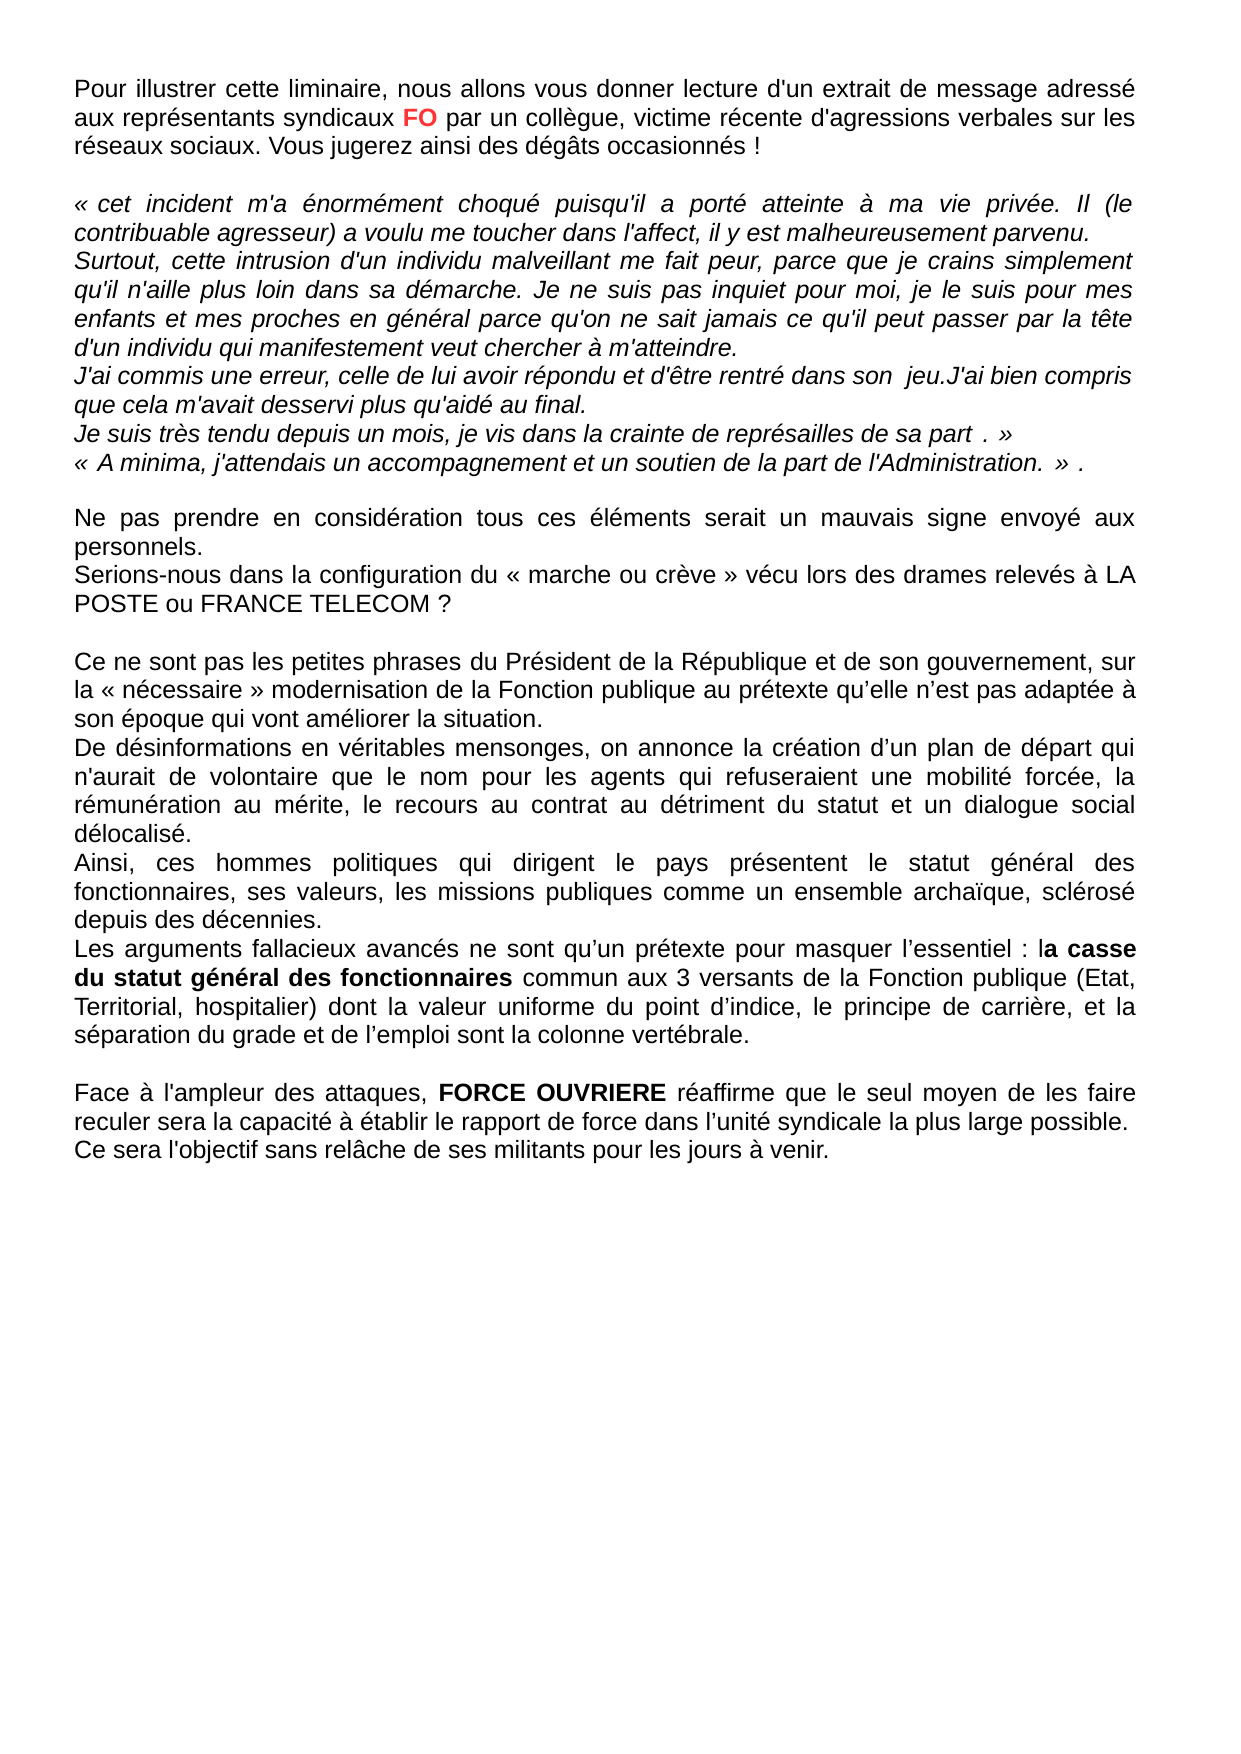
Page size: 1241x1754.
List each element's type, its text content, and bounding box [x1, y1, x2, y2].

text « A minima, j'attendais un accompagnement et un soutien de la part de l'Administration. » . [74, 448, 1137, 476]
text Ainsi, ces hommes politiques qui dirigent le pays présentent le statut général des fonctionnaires, ses valeurs, les missions publiques comme un ensemble archaïque, sclérosé depuis des décennies. [74, 848, 1137, 934]
text De désinformations en véritables mensonges, on annonce la création d’un plan de départ qui n'aurait de volontaire que le nom pour les agents qui refuseraient une mobilité forcée, la rémunération au mérite, le recours au contrat au détriment du statut et un dialogue social délocalisé. [74, 733, 1137, 848]
text « cet incident m'a énormément choqué puisqu'il a porté atteinte à ma vie privée. Il (le contribuable agresseur) a voulu me toucher dans l'affect, il y est malheureusement parvenu. [74, 189, 1137, 246]
text Ce sera l'objectif sans relâche de ses militants pour les jours à venir. [74, 1135, 1137, 1164]
text Ce ne sont pas les petites phrases du Président de la République et de son gouvernement, sur la « nécessaire » modernisation de la Fonction publique au prétexte qu’elle n’est pas adaptée à son époque qui vont améliorer la situation. [74, 646, 1137, 733]
text Ne pas prendre en considération tous ces éléments serait un mauvais signe envoyé aux personnels. [74, 503, 1137, 560]
text Je suis très tendu depuis un mois, je vis dans la crainte de représailles de sa part . » [74, 419, 1137, 448]
text Face à l'ampleur des attaques, FORCE OUVRIERE réaffirme que le seul moyen de les faire reculer sera la capacité à établir le rapport de force dans l’unité syndicale la plus large possible. [74, 1078, 1137, 1135]
text Les arguments fallacieux avancés ne sont qu’un prétexte pour masquer l’essentiel : la casse du statut général des fonctionnaires commun aux 3 versants de la Fonction publique (Etat, Territorial, hospitalier) dont la valeur uniforme du point d’indice, le principe de carrière, et la séparation du grade et de l’emploi sont la colonne vertébrale. [74, 934, 1137, 1049]
text Surtout, cette intrusion d'un individu malveillant me fait peur, parce que je crains simplement qu'il n'aille plus loin dans sa démarche. Je ne suis pas inquiet pour moi, je le suis pour mes enfants et mes proches en général parce qu'on ne sait jamais ce qu'il peut passer par la tête d'un individu qui manifestement veut chercher à m'atteindre. [74, 246, 1137, 361]
text J'ai commis une erreur, celle de lui avoir répondu et d'être rentré dans son jeu.J'ai bien compris que cela m'avait desservi plus qu'aidé au final. [74, 361, 1137, 419]
text Serions-nous dans la configuration du « marche ou crève » vécu lors des drames relevés à LA POSTE ou FRANCE TELECOM ? [74, 560, 1137, 618]
text Pour illustrer cette liminaire, nous allons vous donner lecture d'un extrait de message adressé aux représentants syndicaux FO par un collègue, victime récente d'agressions verbales sur les réseaux sociaux. Vous jugerez ainsi des dégâts occasionnés ! [74, 74, 1137, 160]
